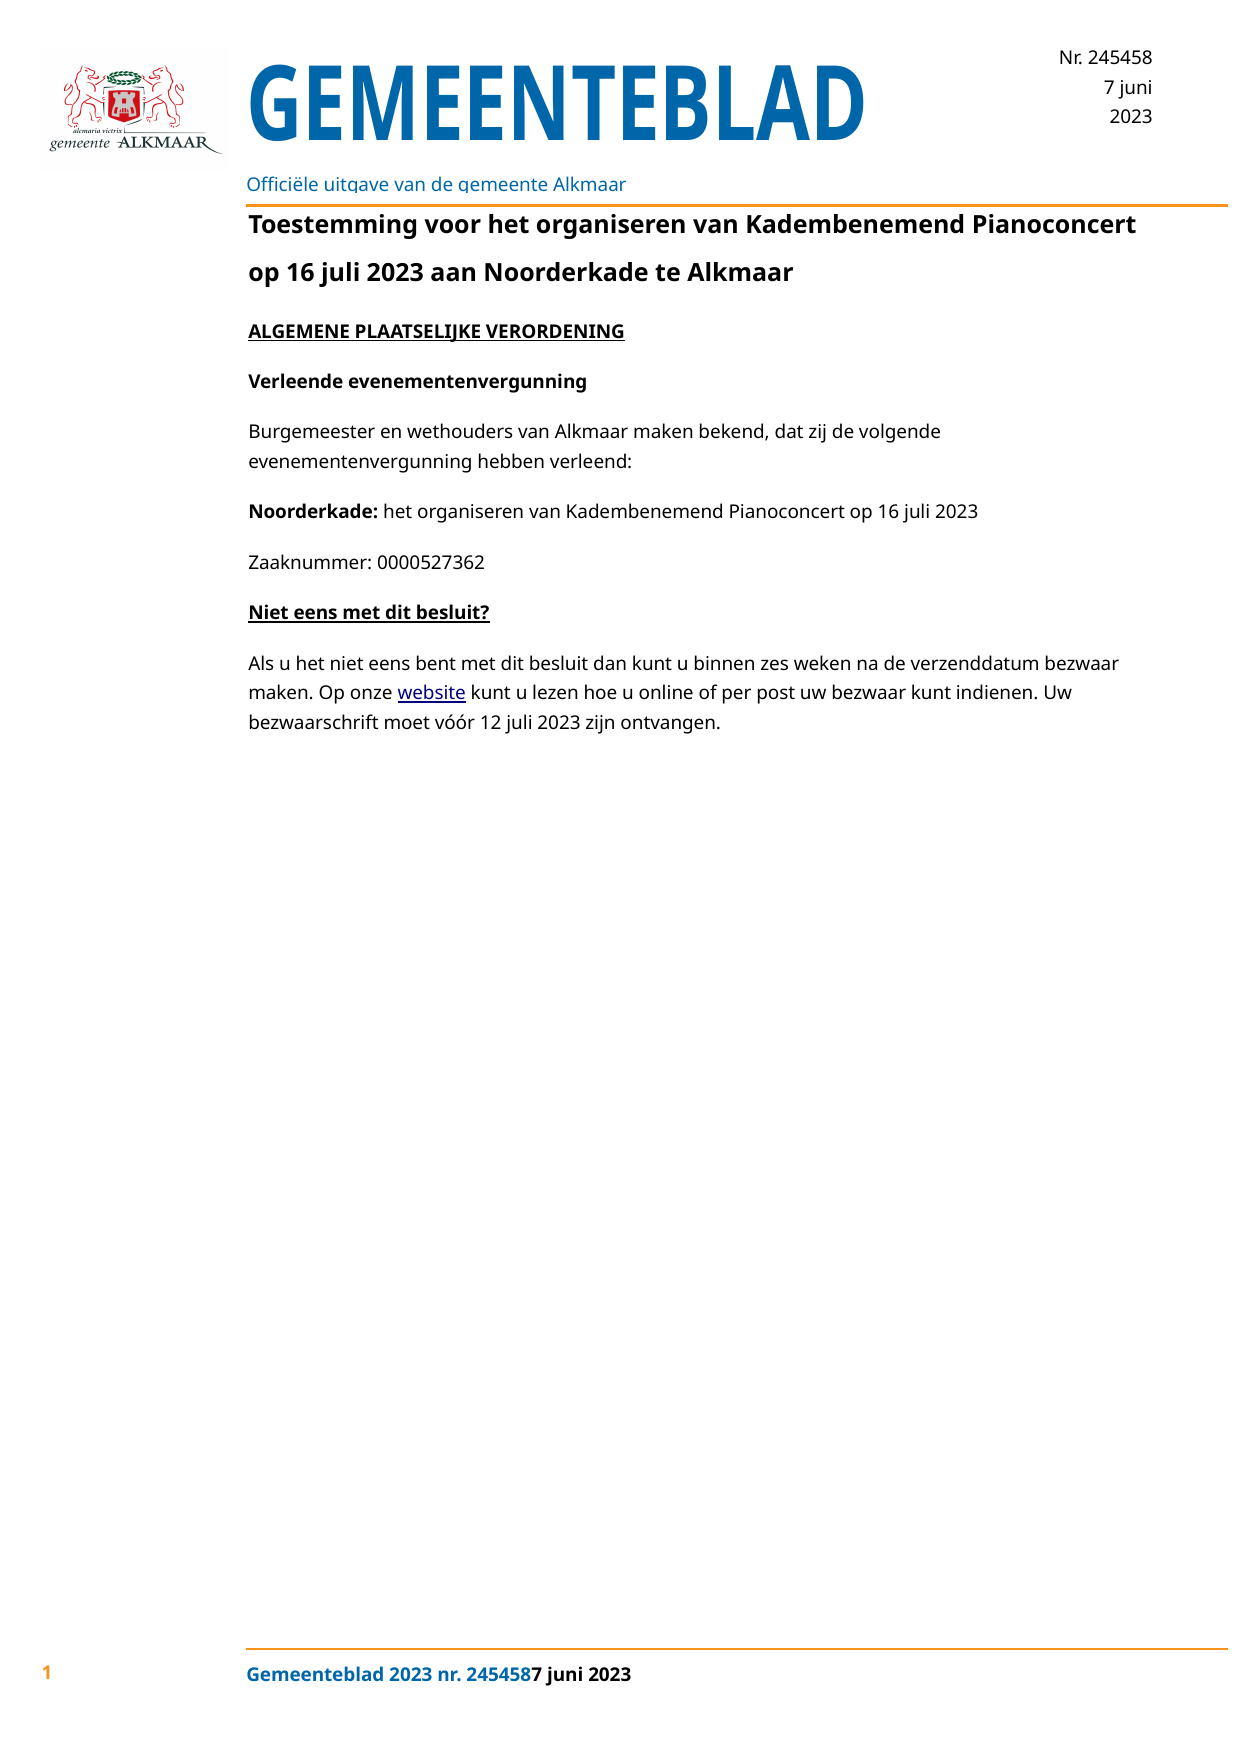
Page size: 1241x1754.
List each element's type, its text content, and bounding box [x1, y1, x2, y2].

picture [41, 47, 231, 172]
text Toestemming voor het organiseren van Kadembenemend Pianoconcert op 16 juli 2023 aan Noorderkade te Alkmaar [248, 207, 1152, 288]
text Niet eens met dit besluit? [248, 599, 1152, 625]
text Noorderkade: het organiseren van Kadembenemend Pianoconcert op 16 juli 2023 [248, 499, 1152, 524]
text Als u het niet eens bent met dit besluit dan kunt u binnen zes weken na de verzenddatum bezwaar maken. Op onze website kunt u lezen hoe u online of per post uw bezwaar kunt indienen. Uw bezwaarschrift moet vóór 12 juli 2023 zijn ontvangen. [248, 650, 1152, 735]
text Zaaknummer: 0000527362 [248, 549, 1152, 575]
text Verleende evenementenvergunning [248, 368, 1152, 394]
text Burgemeester en wethouders van Alkmaar maken bekend, dat zij de volgende evenementenvergunning hebben verleend: [248, 419, 1152, 474]
text ALGEMENE PLAATSELIJKE VERORDENING [248, 318, 1152, 344]
